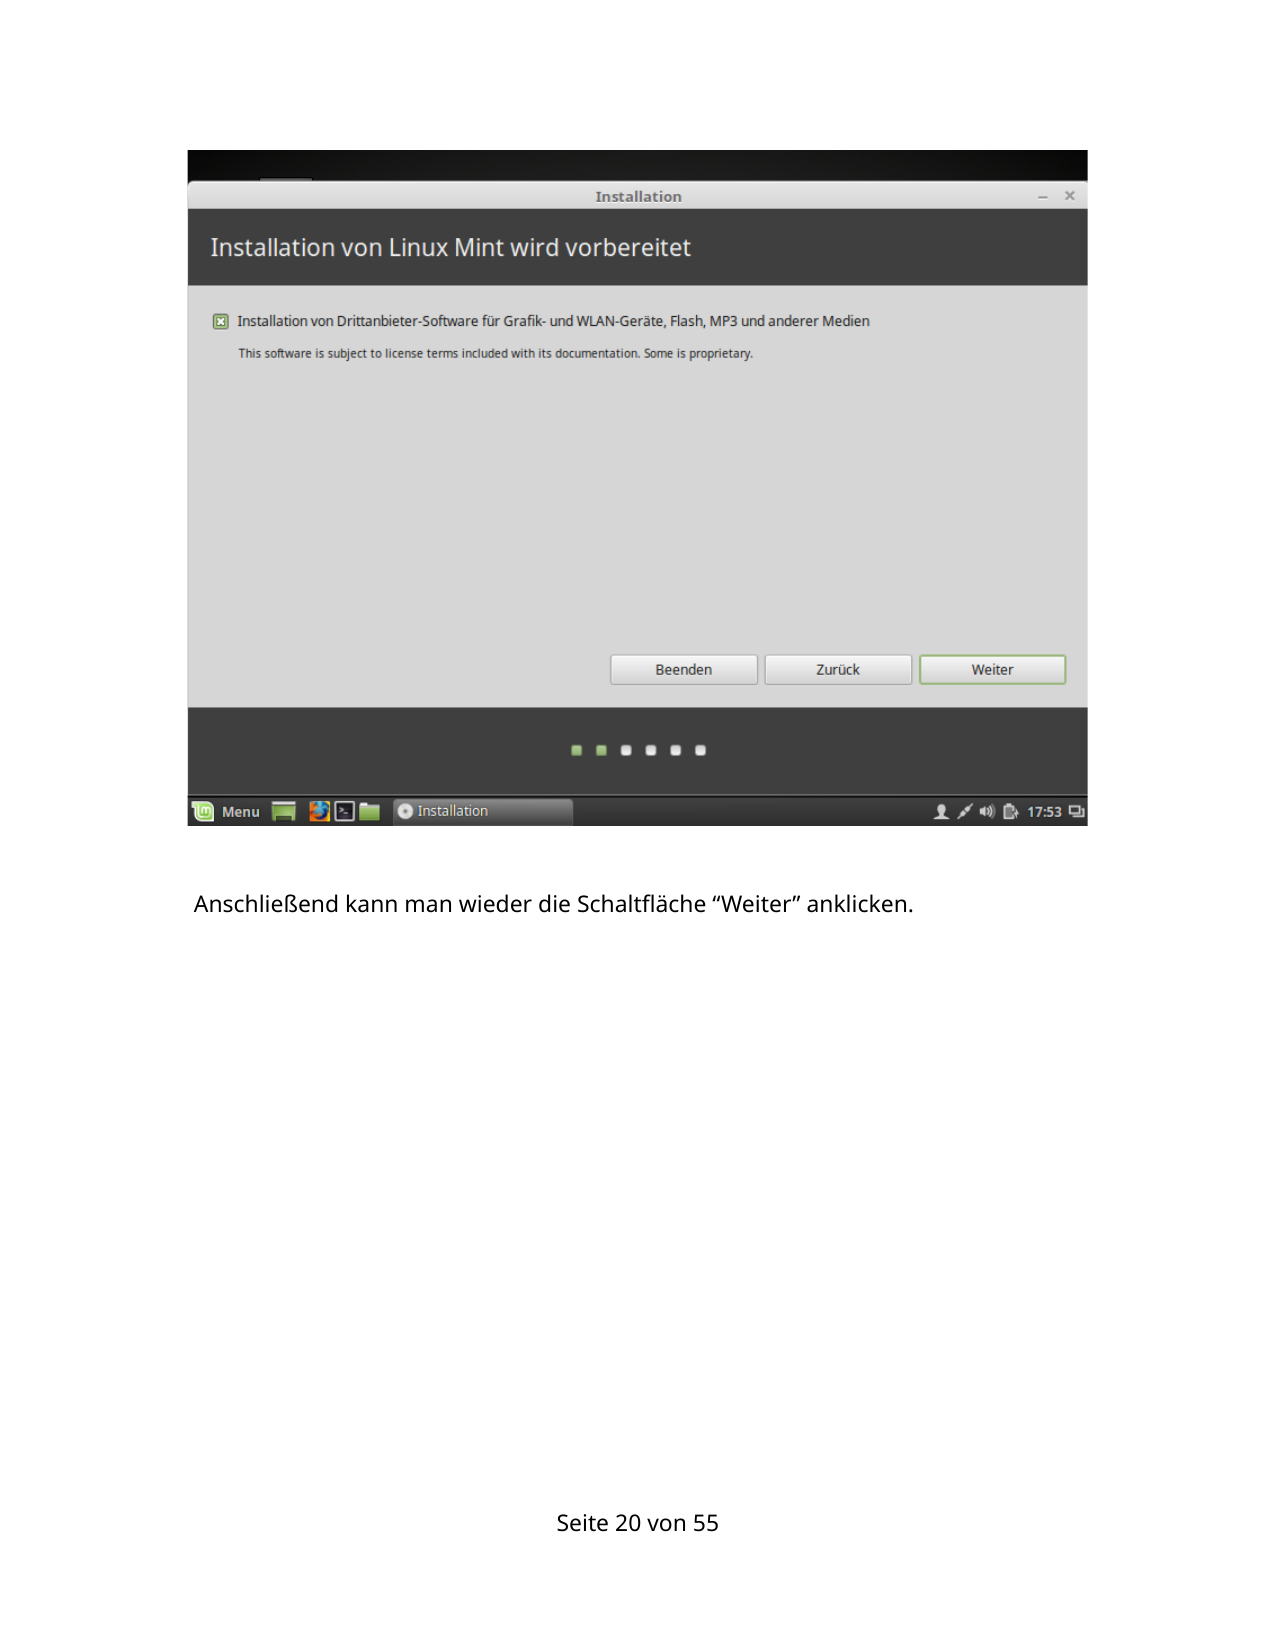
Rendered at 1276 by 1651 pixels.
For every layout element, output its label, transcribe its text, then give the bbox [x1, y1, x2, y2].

picture [187, 150, 1088, 826]
text Anschließend kann man wieder die Schaltfläche “Weiter” anklicken. [187, 888, 1088, 919]
